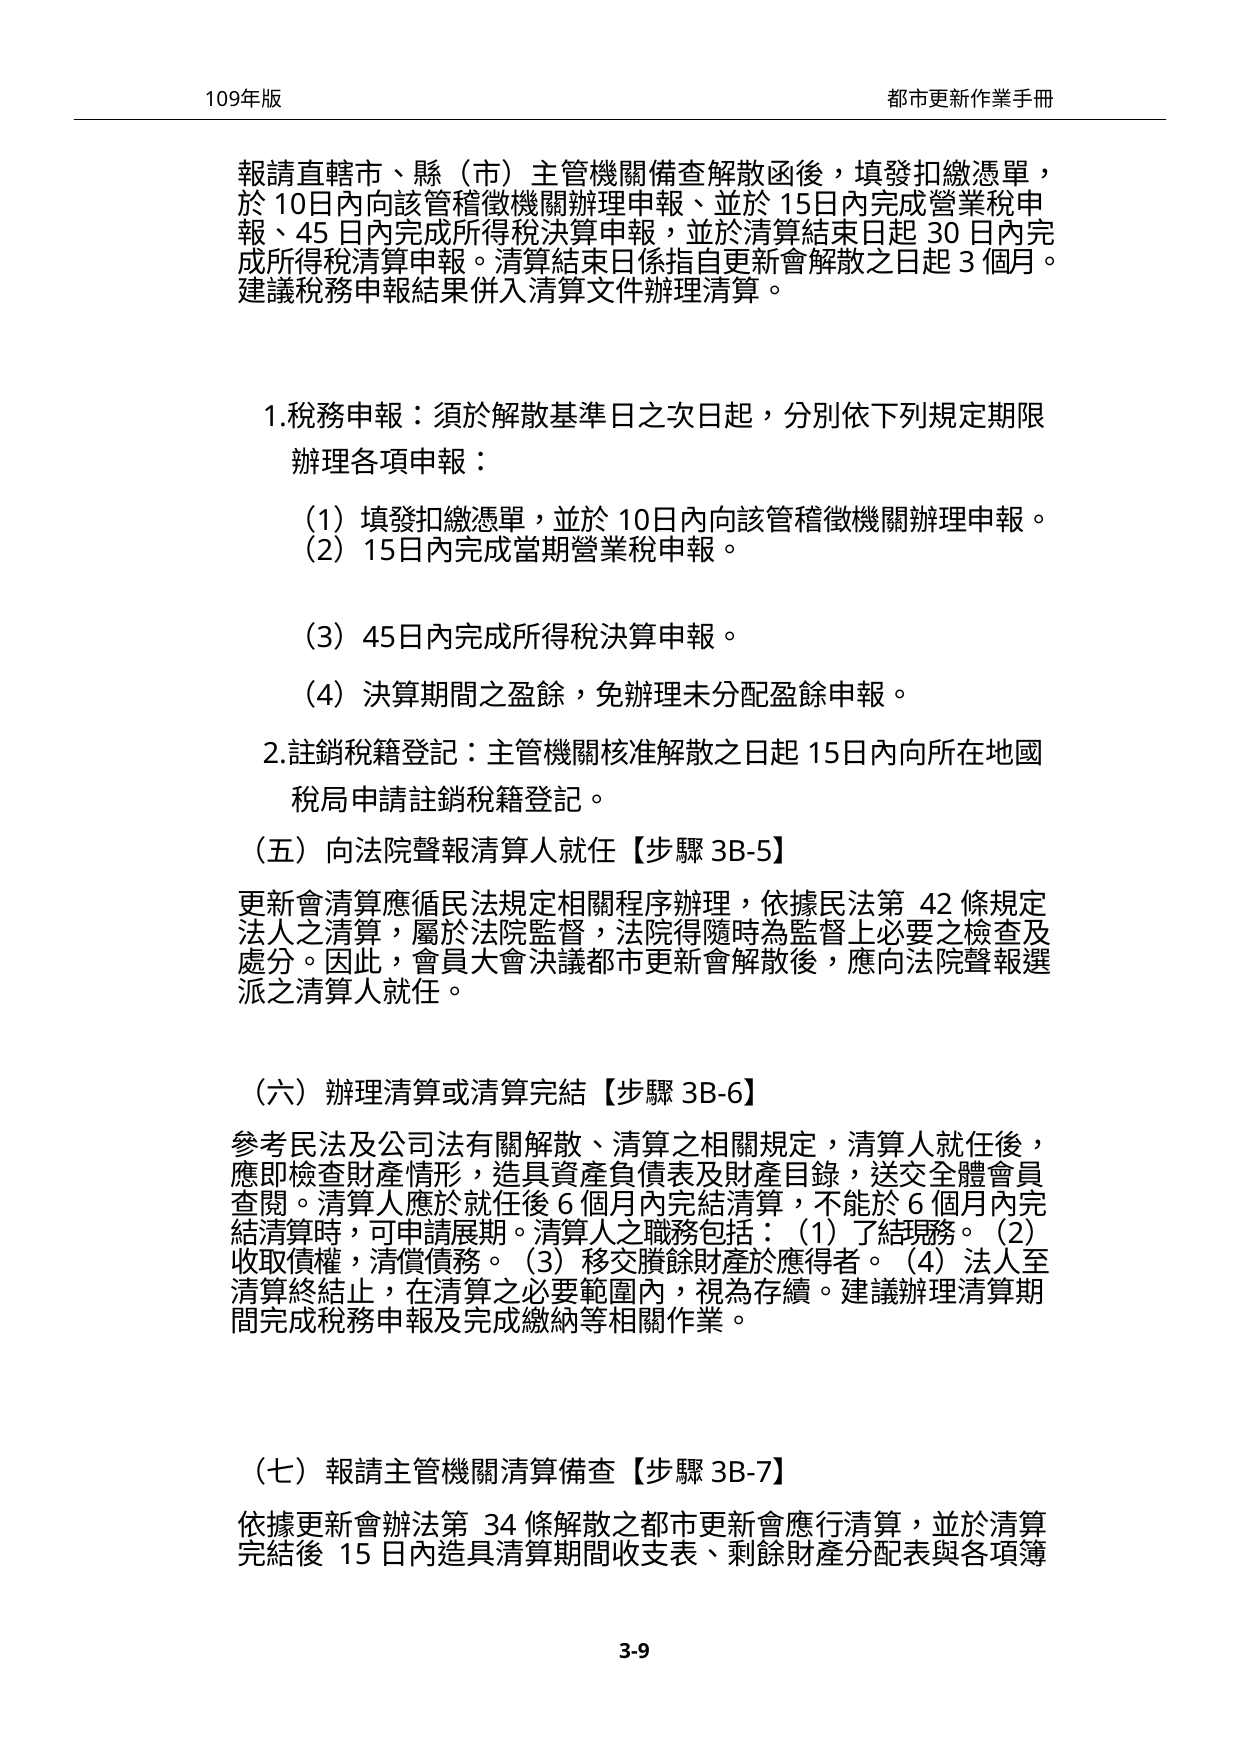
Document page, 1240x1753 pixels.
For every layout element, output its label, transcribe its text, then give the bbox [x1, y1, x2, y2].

text 辦理各項申報： [292, 449, 540, 478]
text 稅局申請註銷稅籍登記。 [292, 787, 661, 816]
text 報、45 日內完成所得稅決算申報，並於清算結束日起 30 日內完 [237, 220, 1196, 249]
text 查閱。清算人應於就任後 6個月內完結清算，不能於 6個月內完 [230, 1191, 1239, 1220]
text （七）報請主管機關清算備查【步驟 3B-7】 [237, 1459, 884, 1489]
text 應即檢查財產情形，造具資產負債表及財產目錄，送交全體會員 [230, 1162, 1239, 1191]
text 收取債權，清償債務。（3）移交賸餘財產於應得者。（4）法人至 [230, 1249, 1239, 1279]
text 報請直轄市、縣（市）主管機關備查解散函後，填發扣繳憑單， [237, 161, 1196, 191]
text 派之清算人就任。 [237, 979, 1179, 1008]
text 完結後 15 日內造具清算期間收支表、剩餘財產分配表與各項簿 [237, 1541, 1176, 1570]
text （1）填發扣繳憑單，並於 10日內向該管稽徵機關辦理申報。 [287, 507, 1179, 537]
text 間完成稅務申報及完成繳納等相關作業。 [230, 1308, 1239, 1337]
text 結清算時，可申請展期。清算人之職務包括：（1）了結現務。（2） [230, 1220, 1239, 1249]
text （4）決算期間之盈餘，免辦理未分配盈餘申報。 [287, 682, 1011, 712]
text 參考民法及公司法有關解散、清算之相關規定，清算人就任後， [230, 1132, 1239, 1162]
text 3-9 [619, 1641, 678, 1664]
text 於 10日內向該管稽徵機關辦理申報、並於 15日內完成營業稅申 [237, 191, 1196, 220]
text 都市更新作業手冊 [887, 90, 1084, 111]
text （2）15日內完成當期營業稅申報。 [287, 537, 1179, 566]
text 法人之清算，屬於法院監督，法院得隨時為監督上必要之檢查及 [237, 920, 1179, 949]
text 處分。因此，會員大會決議都市更新會解散後，應向法院聲報選 [237, 949, 1179, 979]
text 依據更新會辦法第 34 條解散之都市更新會應行清算，並於清算 [237, 1512, 1176, 1541]
text （3）45日內完成所得稅決算申報。 [287, 624, 816, 653]
text 109年版 [204, 90, 314, 111]
text 更新會清算應循民法規定相關程序辦理，依據民法第 42 條規定 [237, 891, 1179, 920]
text （五）向法院聲報清算人就任【步驟 3B-5】 [237, 838, 884, 868]
text 清算終結止，在清算之必要範圍內，視為存續。建議辦理清算期 [230, 1279, 1239, 1308]
text （六）辦理清算或清算完結【步驟 3B-6】 [237, 1080, 850, 1109]
text 2.註銷稅籍登記：主管機關核准解散之日起 15日內向所在地國 [262, 741, 1172, 770]
text 成所得稅清算申報。清算結束日係指自更新會解散之日起 3個月。 [237, 249, 1196, 278]
text 建議稅務申報結果併入清算文件辦理清算。 [237, 278, 1196, 308]
text 1.稅務申報：須於解散基準日之次日起，分別依下列規定期限 [262, 403, 1172, 432]
